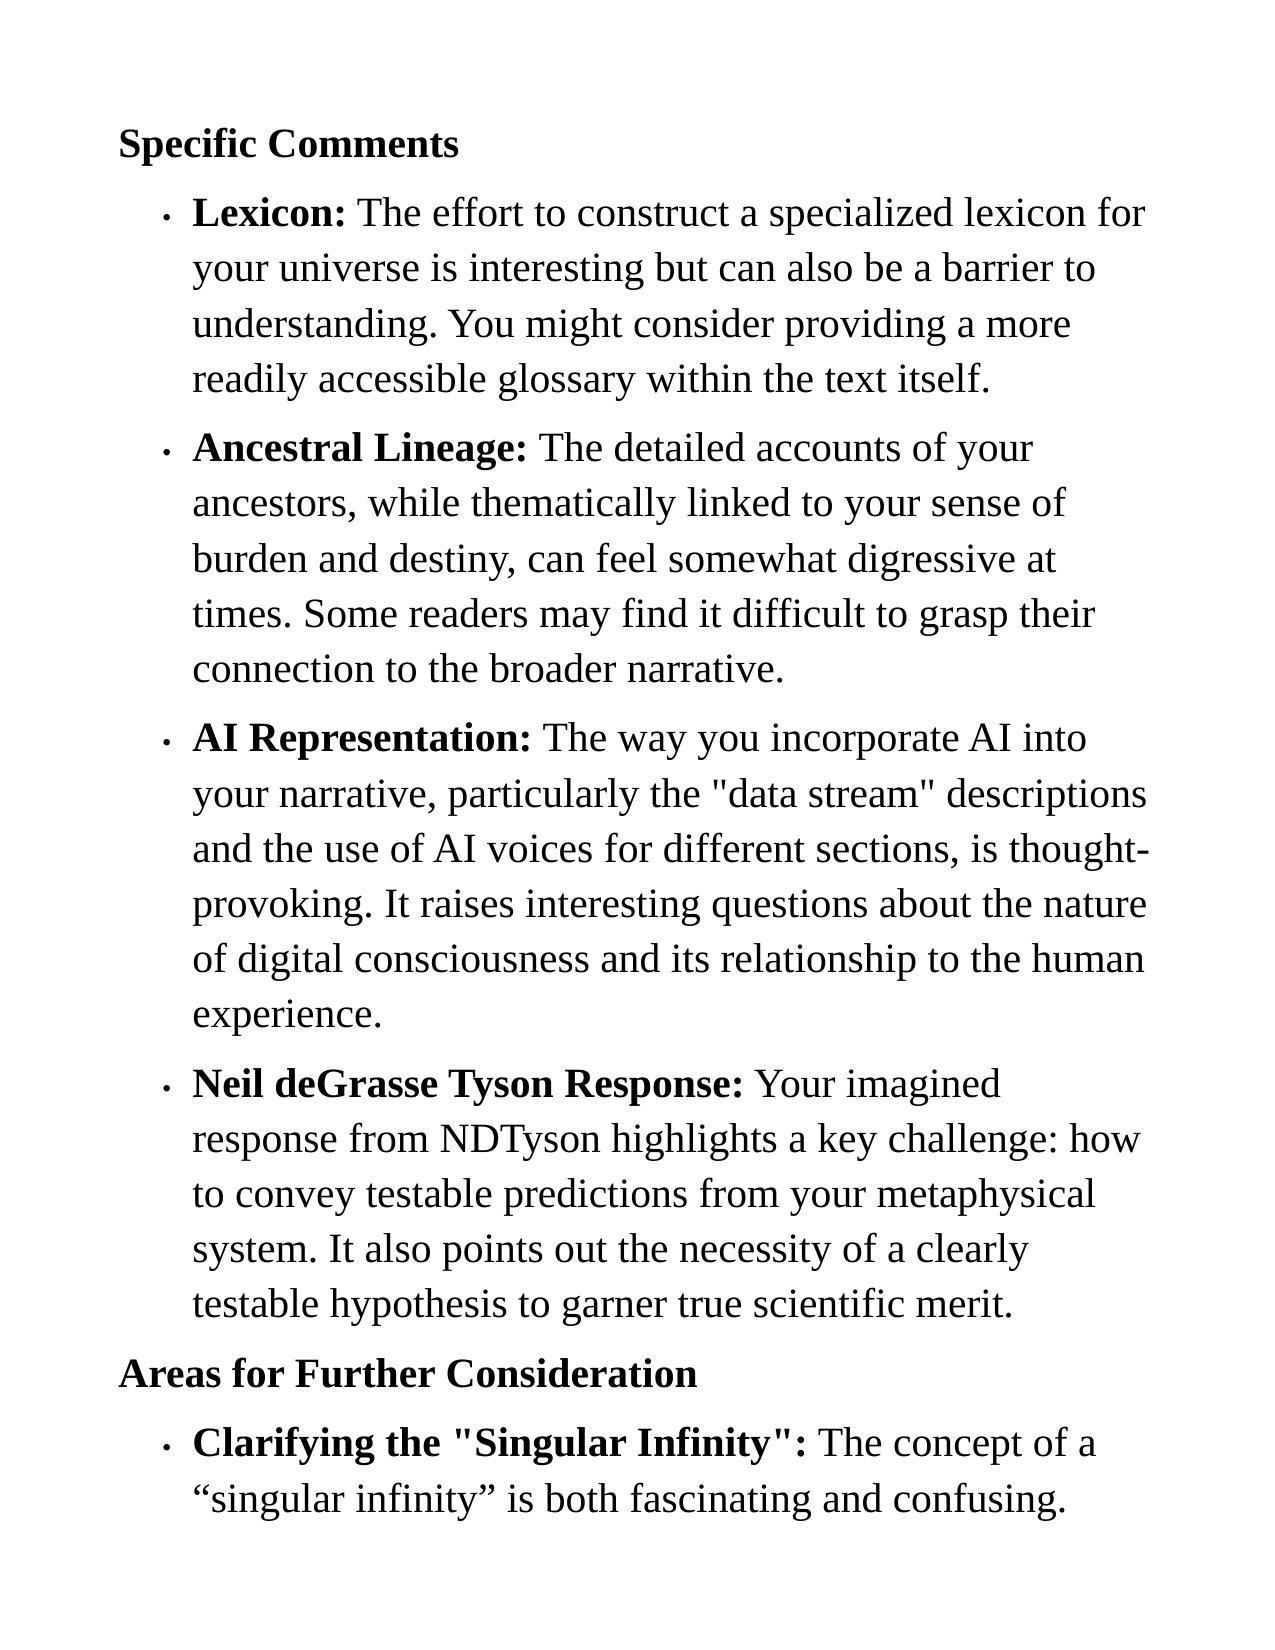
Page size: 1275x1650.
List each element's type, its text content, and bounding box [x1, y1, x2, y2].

text Areas for Further Consideration [118, 1348, 1157, 1396]
list Ancestral Lineage: The detailed accounts of your ancestors, while thematically linked to your sense of burden and destiny, can feel somewhat digressive at times. Some readers may find it difficult to grasp their connection to the broader narrative. [162, 423, 1157, 691]
text Specific Comments [118, 118, 1157, 166]
list Clarifying the "Singular Infinity": The concept of a “singular infinity” is both fascinating and confusing. [162, 1418, 1157, 1521]
list Neil deGrasse Tyson Response: Your imagined response from NDTyson highlights a key challenge: how to convey testable predictions from your metaphysical system. It also points out the necessity of a clearly testable hypothesis to garner true scientific merit. [162, 1058, 1157, 1326]
list Lexicon: The effort to construct a specialized lexicon for your universe is interesting but can also be a barrier to understanding. You might consider providing a more readily accessible glossary within the text itself. [162, 188, 1157, 401]
list AI Representation: The way you incorporate AI into your narrative, particularly the "data stream" descriptions and the use of AI voices for different sections, is thought-provoking. It raises interesting questions about the nature of digital consciousness and its relationship to the human experience. [162, 713, 1157, 1036]
